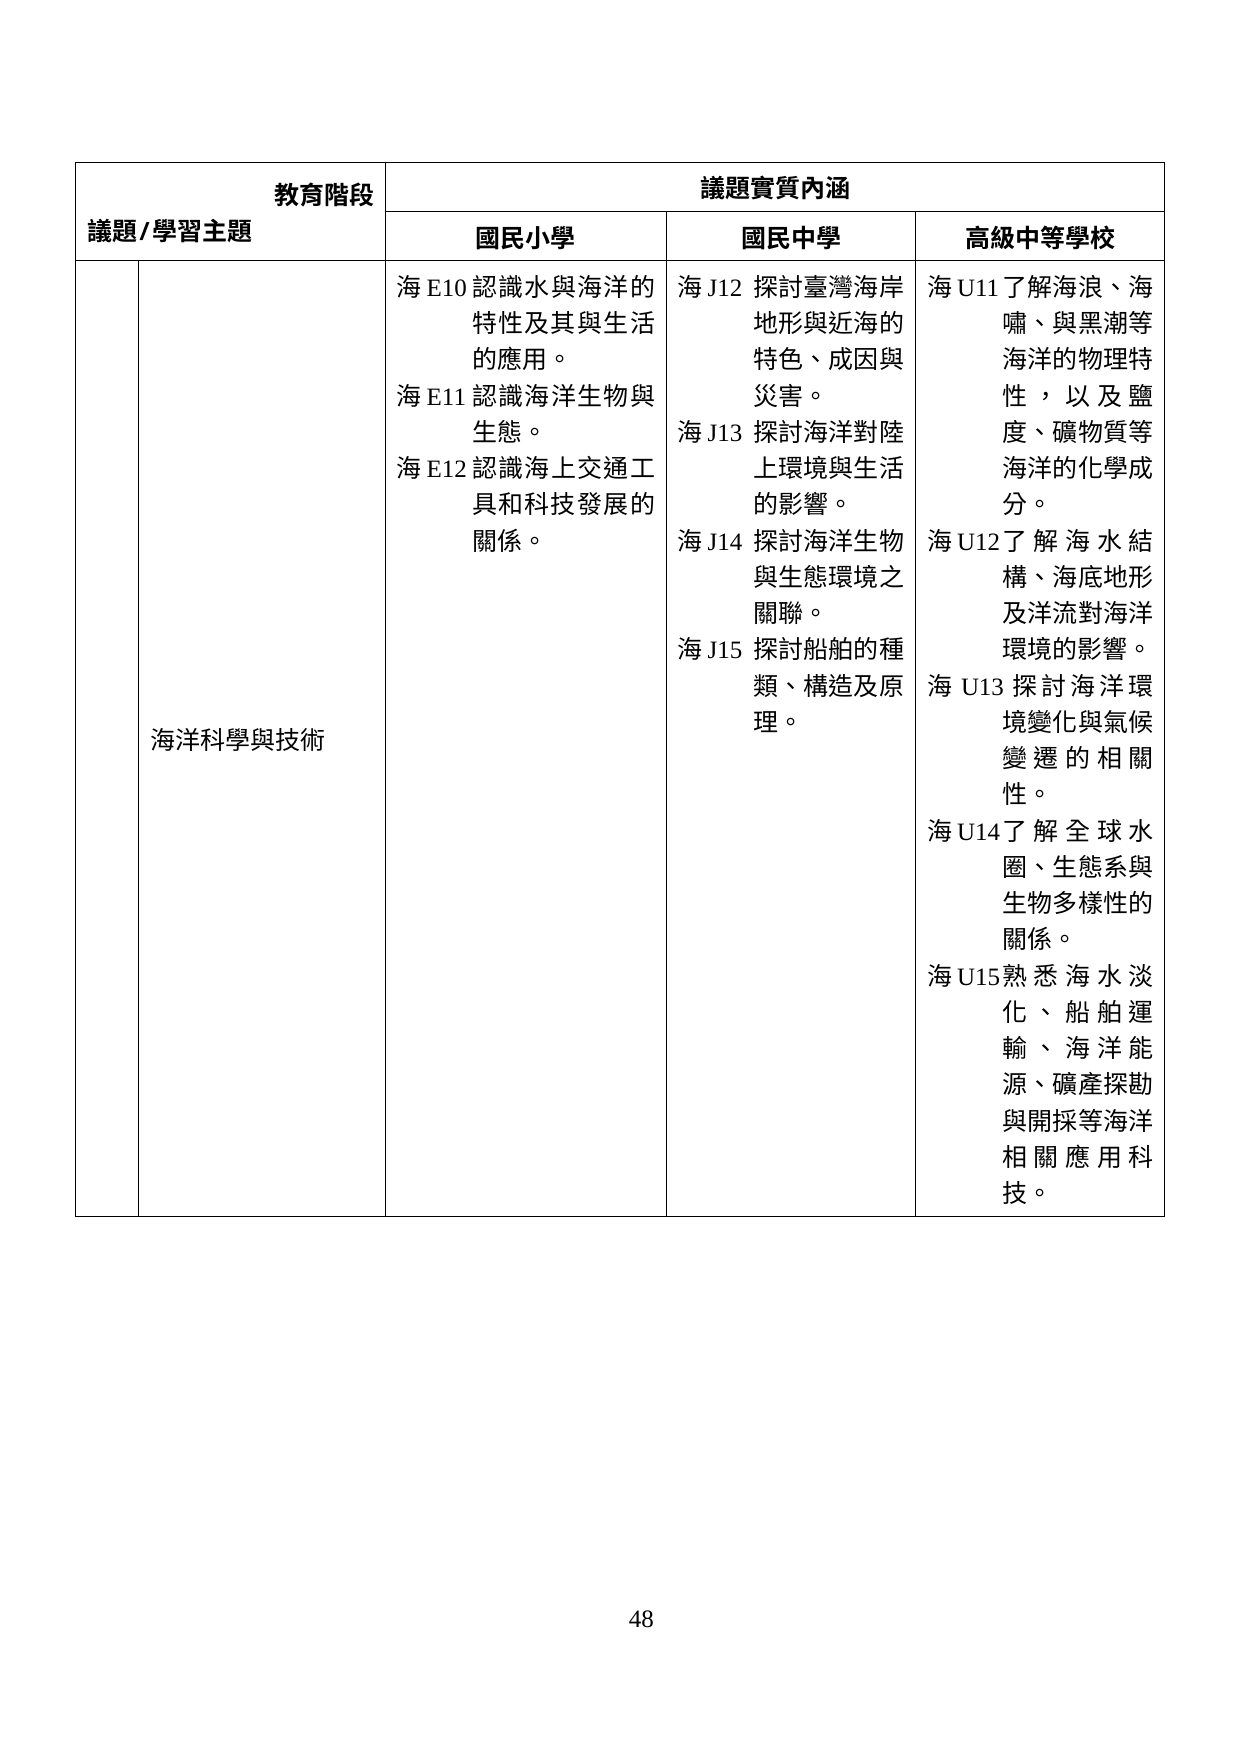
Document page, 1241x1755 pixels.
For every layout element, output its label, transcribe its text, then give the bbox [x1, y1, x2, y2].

table_cell 國民中學 [667, 212, 915, 260]
table_cell 國民小學 [386, 212, 666, 260]
table_cell 海E10 認識水與海洋的特性及其與生活的應用。 海E11 認識海洋生物與生態。 海E12 認識海上交通工具和科技發展的關係。 [386, 261, 666, 1216]
table_header 教育階段 議題/學習主題 [76, 163, 385, 260]
table_cell 海U11 了解海浪、海嘯、與黑潮等海洋的物理特性，以及鹽度、礦物質等海洋的化學成分。 海U12 了解海水結構、海底地形及洋流對海洋環境的影響。 海U13探討海洋環境變化與氣候變遷的相關性。 海U14 了解全球水圈、生態系與生物多樣性的關係。 海U15 熟悉海水淡化、船舶運輸、海洋能源、礦產探勘與開採等海洋相關應用科技。 [916, 261, 1164, 1216]
table_cell 海洋科學與技術 [139, 261, 385, 1216]
table_cell [76, 261, 138, 1216]
table_cell 高級中等學校 [916, 212, 1164, 260]
table_header 議題實質內涵 [386, 163, 1164, 211]
table_cell 海J12 探討臺灣海岸地形與近海的特色、成因與災害。 海J13 探討海洋對陸上環境與生活的影響。 海J14 探討海洋生物與生態環境之關聯。 海J15 探討船舶的種類、構造及原理。 [667, 261, 915, 1216]
